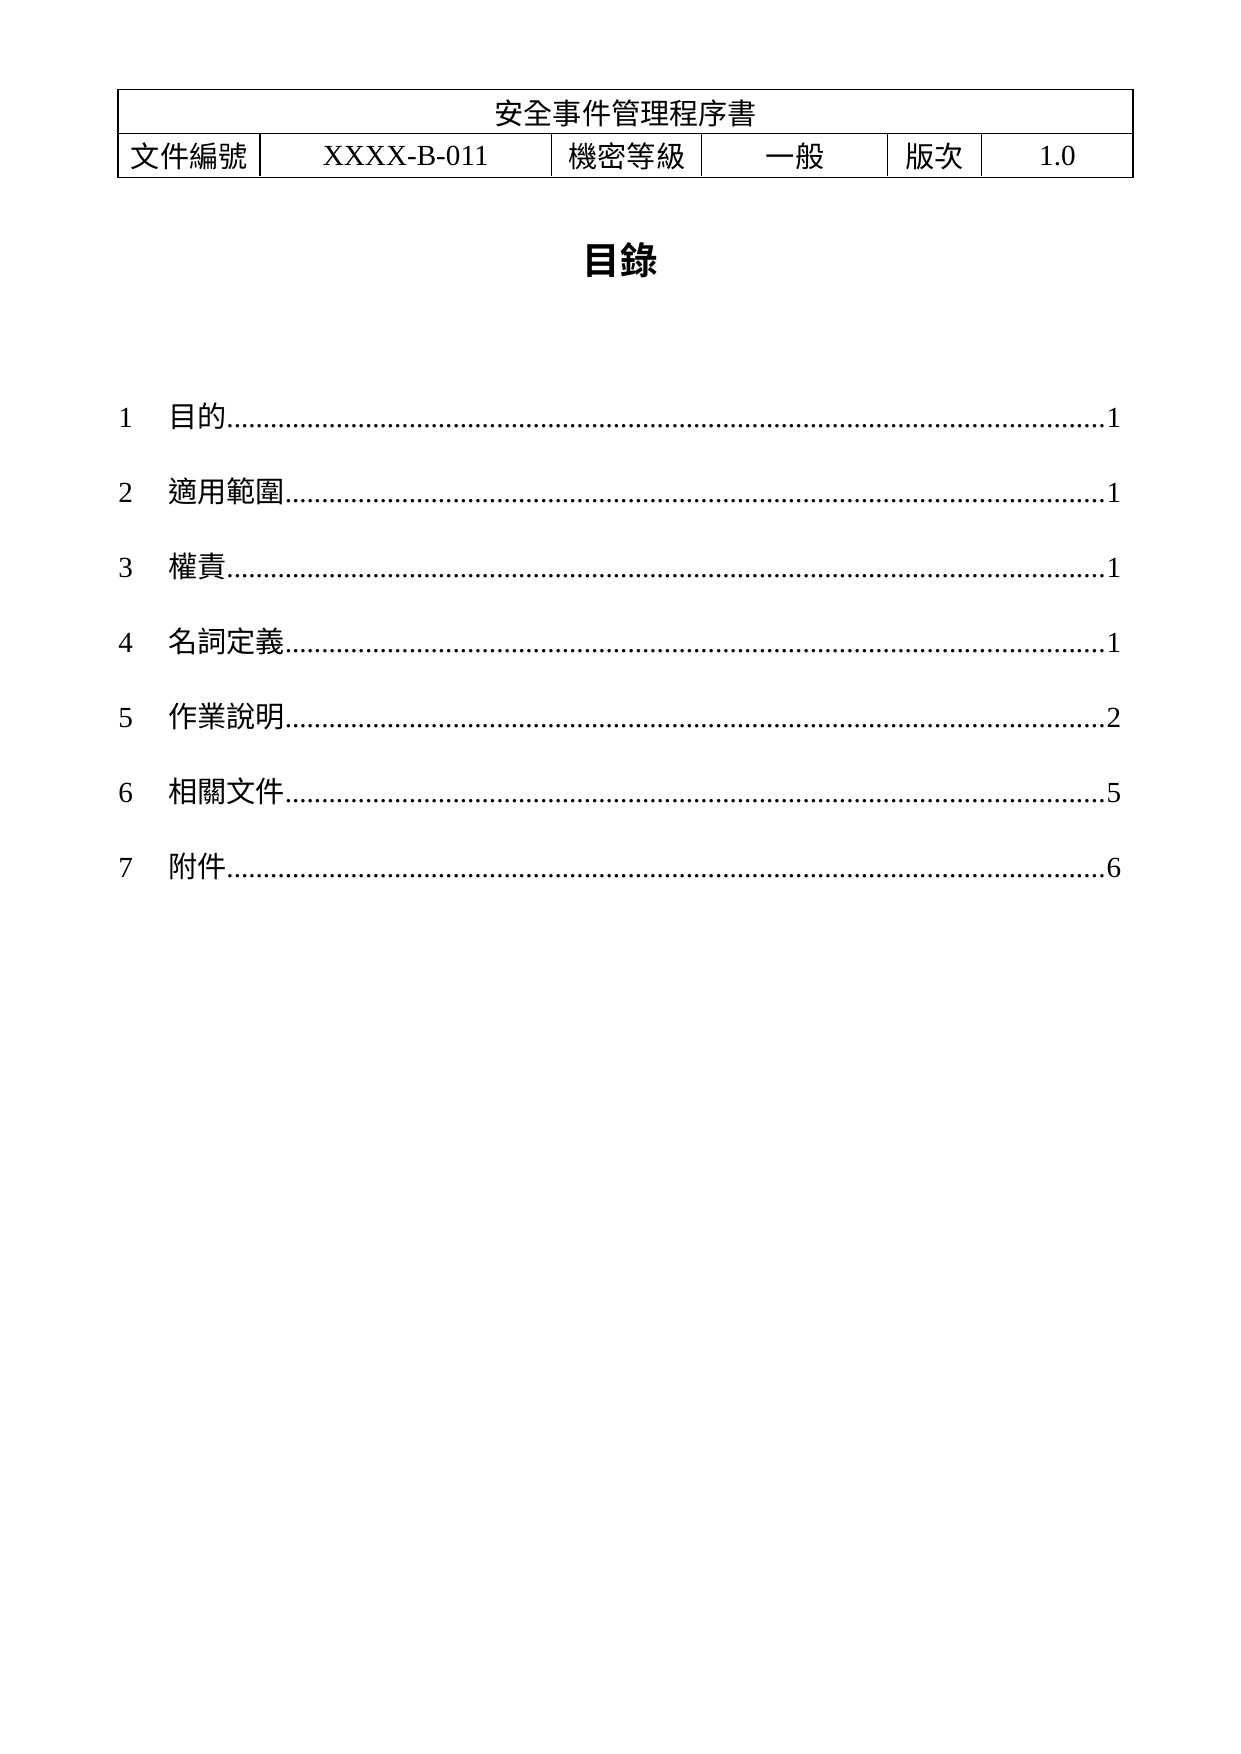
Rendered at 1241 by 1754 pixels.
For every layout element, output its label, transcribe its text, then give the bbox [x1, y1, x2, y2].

text 1 目的 1 [118, 377, 1122, 452]
text 6 相關文件 5 [118, 752, 1122, 827]
text 4 名詞定義 1 [118, 602, 1122, 677]
text 7 附件 6 [118, 827, 1122, 902]
text 2 適用範圍 1 [118, 452, 1122, 527]
text 3 權責 1 [118, 527, 1122, 602]
text 目錄 [118, 221, 1122, 296]
text 5 作業說明 2 [118, 677, 1122, 752]
